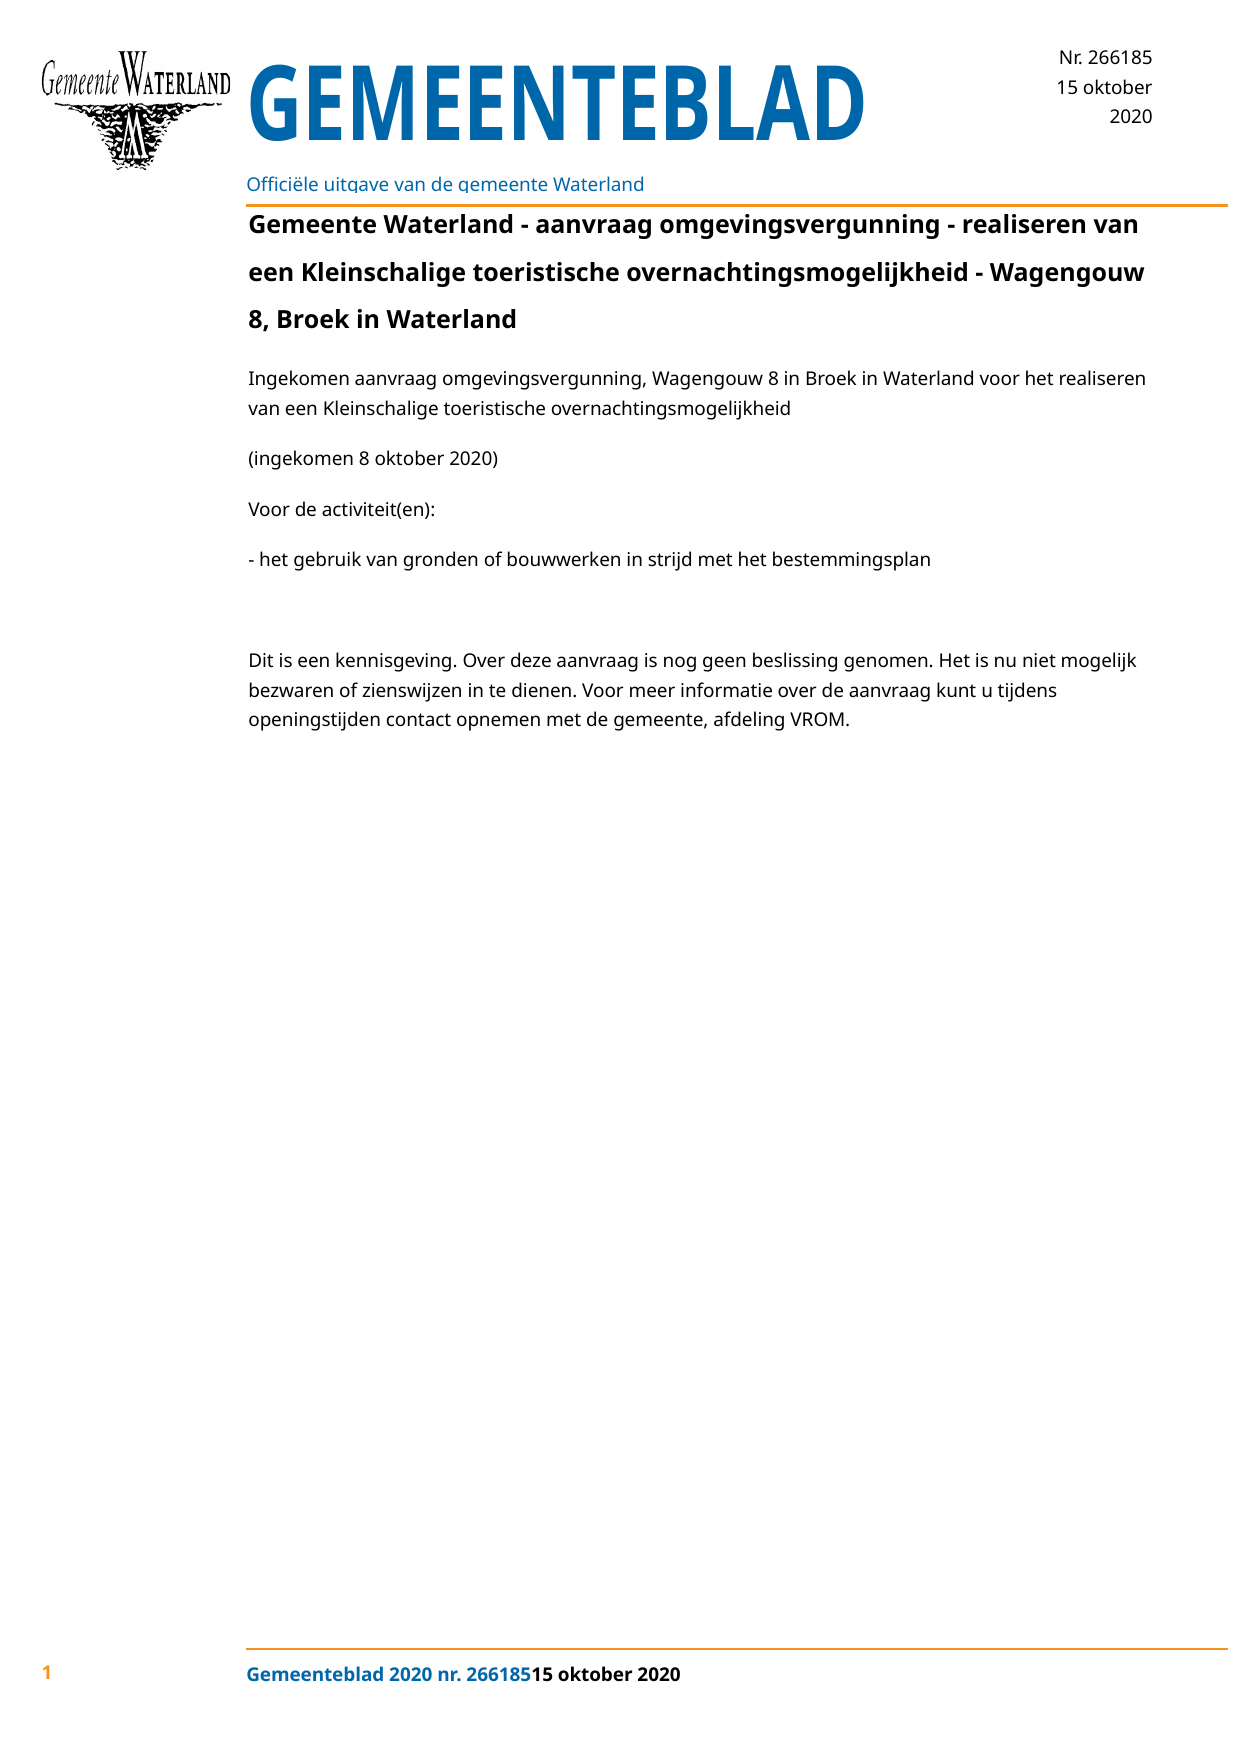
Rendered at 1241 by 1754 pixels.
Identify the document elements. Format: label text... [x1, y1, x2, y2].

text Gemeente Waterland - aanvraag omgevingsvergunning - realiseren van een Kleinschalige toeristische overnachtingsmogelijkheid - Wagengouw 8, Broek in Waterland [248, 207, 1152, 336]
picture [41, 47, 231, 172]
text Voor de activiteit(en): [248, 496, 1152, 522]
text Ingekomen aanvraag omgevingsvergunning, Wagengouw 8 in Broek in Waterland voor het realiseren van een Kleinschalige toeristische overnachtingsmogelijkheid [248, 366, 1152, 421]
text (ingekomen 8 oktober 2020) [248, 446, 1152, 471]
text - het gebruik van gronden of bouwwerken in strijd met het bestemmingsplan [248, 546, 1152, 572]
text Dit is een kennisgeving. Over deze aanvraag is nog geen beslissing genomen. Het is nu niet mogelijk bezwaren of zienswijzen in te dienen. Voor meer informatie over de aanvraag kunt u tijdens openingstijden contact opnemen met de gemeente, afdeling VROM. [248, 647, 1152, 732]
